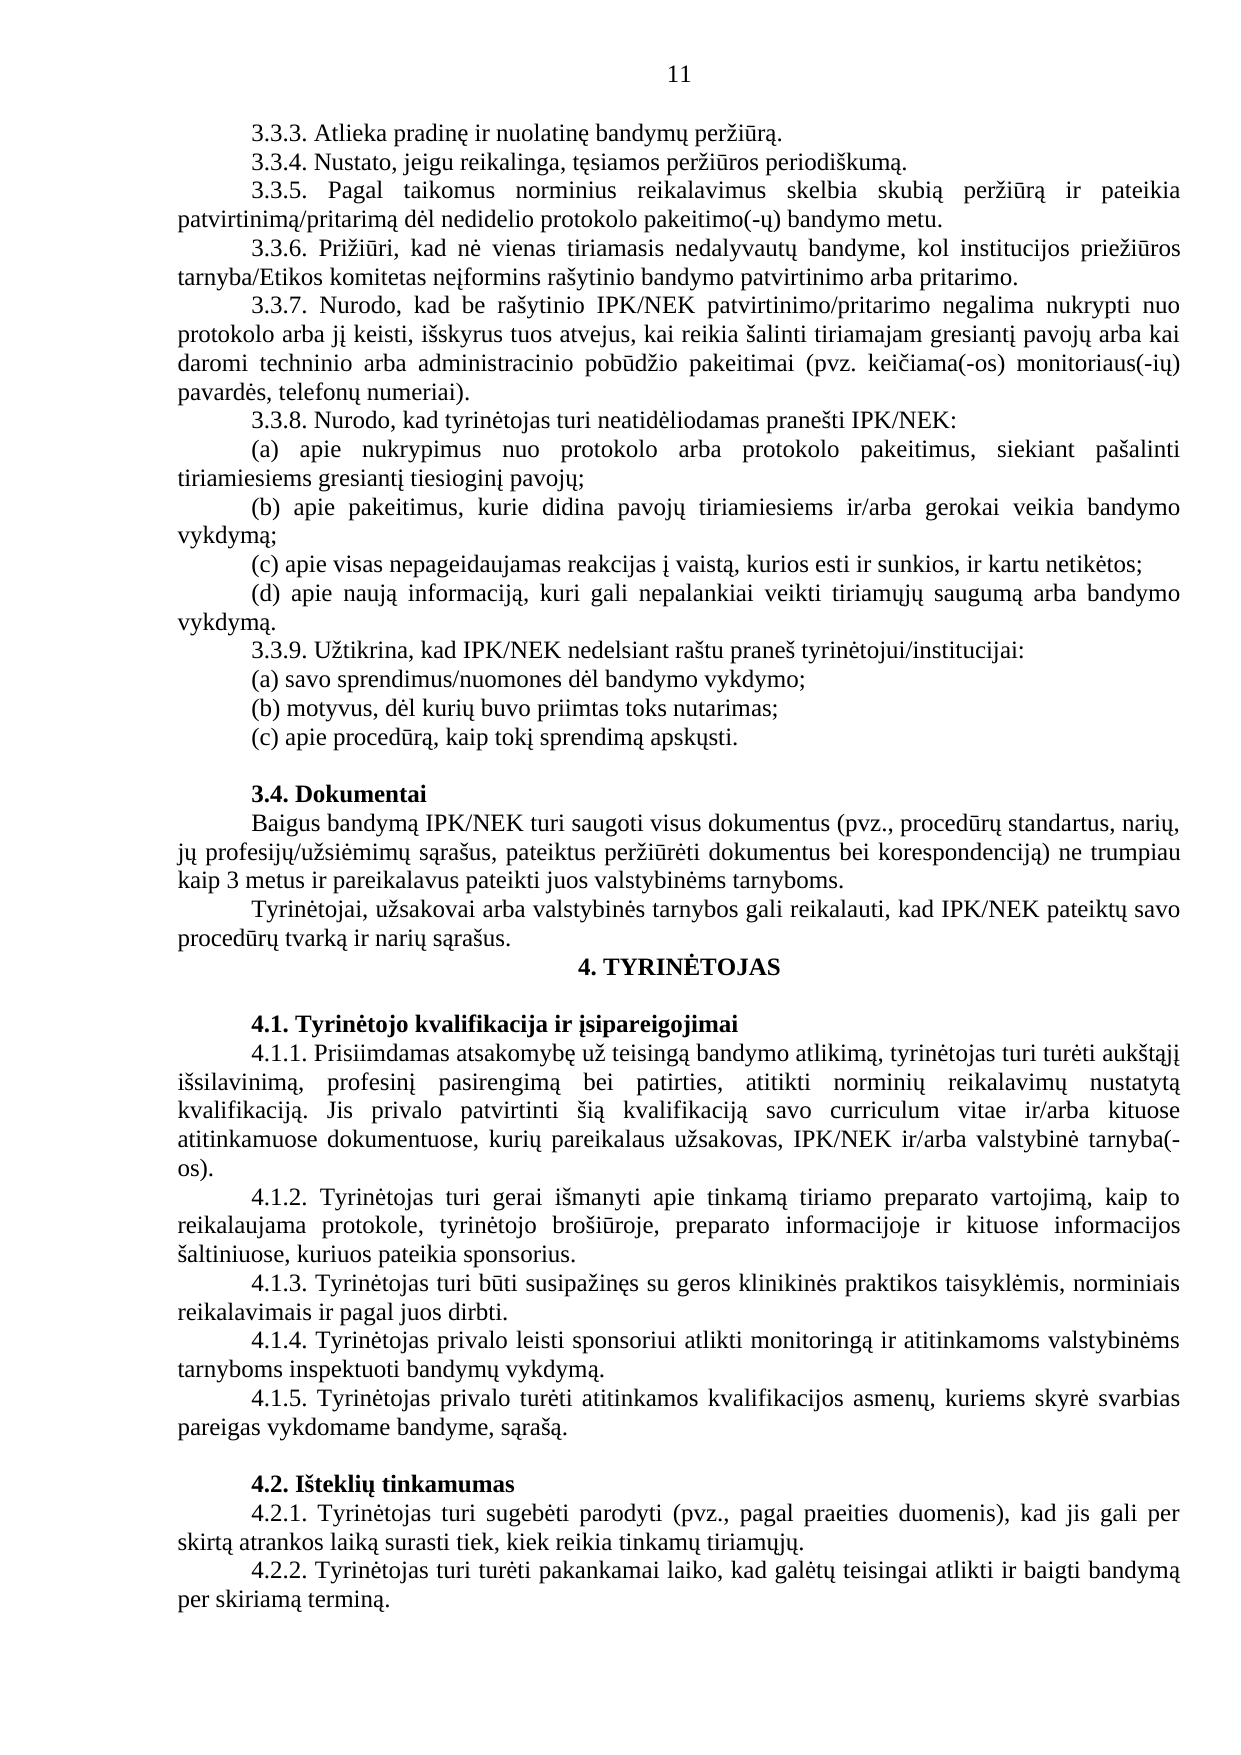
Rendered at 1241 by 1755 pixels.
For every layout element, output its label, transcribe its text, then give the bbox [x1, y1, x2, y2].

text 3.3.8. Nurodo, kad tyrinėtojas turi neatidėliodamas pranešti IPK/NEK: [177, 406, 1181, 434]
text 4.1. Tyrinėtojo kvalifikacija ir įsipareigojimai [177, 1009, 1181, 1038]
text 3.4. Dokumentai [177, 779, 1181, 808]
text Baigus bandymą IPK/NEK turi saugoti visus dokumentus (pvz., procedūrų standartus, narių, jų profesijų/užsiėmimų sąrašus, pateiktus peržiūrėti dokumentus bei korespondenciją) ne trumpiau kaip 3 metus ir pareikalavus pateikti juos valstybinėms tarnyboms. [177, 808, 1181, 894]
text (b) motyvus, dėl kurių buvo priimtas toks nutarimas; [177, 693, 1181, 722]
text 4.2.2. Tyrinėtojas turi turėti pakankamai laiko, kad galėtų teisingai atlikti ir baigti bandymą per skiriamą terminą. [177, 1556, 1181, 1613]
text (c) apie visas nepageidaujamas reakcijas į vaistą, kurios esti ir sunkios, ir kartu netikėtos; [177, 549, 1181, 578]
text 4.1.2. Tyrinėtojas turi gerai išmanyti apie tinkamą tiriamo preparato vartojimą, kaip to reikalaujama protokole, tyrinėtojo brošiūroje, preparato informacijoje ir kituose informacijos šaltiniuose, kuriuos pateikia sponsorius. [177, 1182, 1181, 1268]
text 4.1.3. Tyrinėtojas turi būti susipažinęs su geros klinikinės praktikos taisyklėmis, norminiais reikalavimais ir pagal juos dirbti. [177, 1268, 1181, 1326]
text 4.1.4. Tyrinėtojas privalo leisti sponsoriui atlikti monitoringą ir atitinkamoms valstybinėms tarnyboms inspektuoti bandymų vykdymą. [177, 1326, 1181, 1383]
text (d) apie naują informaciją, kuri gali nepalankiai veikti tiriamųjų saugumą arba bandymo vykdymą. [177, 578, 1181, 636]
text (a) apie nukrypimus nuo protokolo arba protokolo pakeitimus, siekiant pašalinti tiriamiesiems gresiantį tiesioginį pavojų; [177, 434, 1181, 492]
text (a) savo sprendimus/nuomones dėl bandymo vykdymo; [177, 664, 1181, 693]
text 3.3.5. Pagal taikomus norminius reikalavimus skelbia skubią peržiūrą ir pateikia patvirtinimą/pritarimą dėl nedidelio protokolo pakeitimo(-ų) bandymo metu. [177, 176, 1181, 233]
text 3.3.3. Atlieka pradinę ir nuolatinę bandymų peržiūrą. [177, 118, 1181, 147]
text 4.2.1. Tyrinėtojas turi sugebėti parodyti (pvz., pagal praeities duomenis), kad jis gali per skirtą atrankos laiką surasti tiek, kiek reikia tinkamų tiriamųjų. [177, 1498, 1181, 1556]
text 3.3.6. Prižiūri, kad nė vienas tiriamasis nedalyvautų bandyme, kol institucijos priežiūros tarnyba/Etikos komitetas neįformins rašytinio bandymo patvirtinimo arba pritarimo. [177, 233, 1181, 291]
text 4.1.1. Prisiimdamas atsakomybę už teisingą bandymo atlikimą, tyrinėtojas turi turėti aukštąjį išsilavinimą, profesinį pasirengimą bei patirties, atitikti norminių reikalavimų nustatytą kvalifikaciją. Jis privalo patvirtinti šią kvalifikaciją savo curriculum vitae ir/arba kituose atitinkamuose dokumentuose, kurių pareikalaus užsakovas, IPK/NEK ir/arba valstybinė tarnyba(-os). [177, 1038, 1181, 1182]
text (c) apie procedūrą, kaip tokį sprendimą apskųsti. [177, 722, 1181, 751]
text 3.3.7. Nurodo, kad be rašytinio IPK/NEK patvirtinimo/pritarimo negalima nukrypti nuo protokolo arba jį keisti, išskyrus tuos atvejus, kai reikia šalinti tiriamajam gresiantį pavojų arba kai daromi techninio arba administracinio pobūdžio pakeitimai (pvz. keičiama(-os) monitoriaus(-ių) pavardės, telefonų numeriai). [177, 291, 1181, 406]
text 3.3.9. Užtikrina, kad IPK/NEK nedelsiant raštu praneš tyrinėtojui/institucijai: [177, 636, 1181, 664]
text 4. TYRINĖTOJAS [177, 952, 1181, 981]
text 4.2. Išteklių tinkamumas [177, 1469, 1181, 1498]
text (b) apie pakeitimus, kurie didina pavojų tiriamiesiems ir/arba gerokai veikia bandymo vykdymą; [177, 492, 1181, 549]
text 3.3.4. Nustato, jeigu reikalinga, tęsiamos peržiūros periodiškumą. [177, 147, 1181, 176]
text Tyrinėtojai, užsakovai arba valstybinės tarnybos gali reikalauti, kad IPK/NEK pateiktų savo procedūrų tvarką ir narių sąrašus. [177, 894, 1181, 952]
text 4.1.5. Tyrinėtojas privalo turėti atitinkamos kvalifikacijos asmenų, kuriems skyrė svarbias pareigas vykdomame bandyme, sąrašą. [177, 1383, 1181, 1441]
